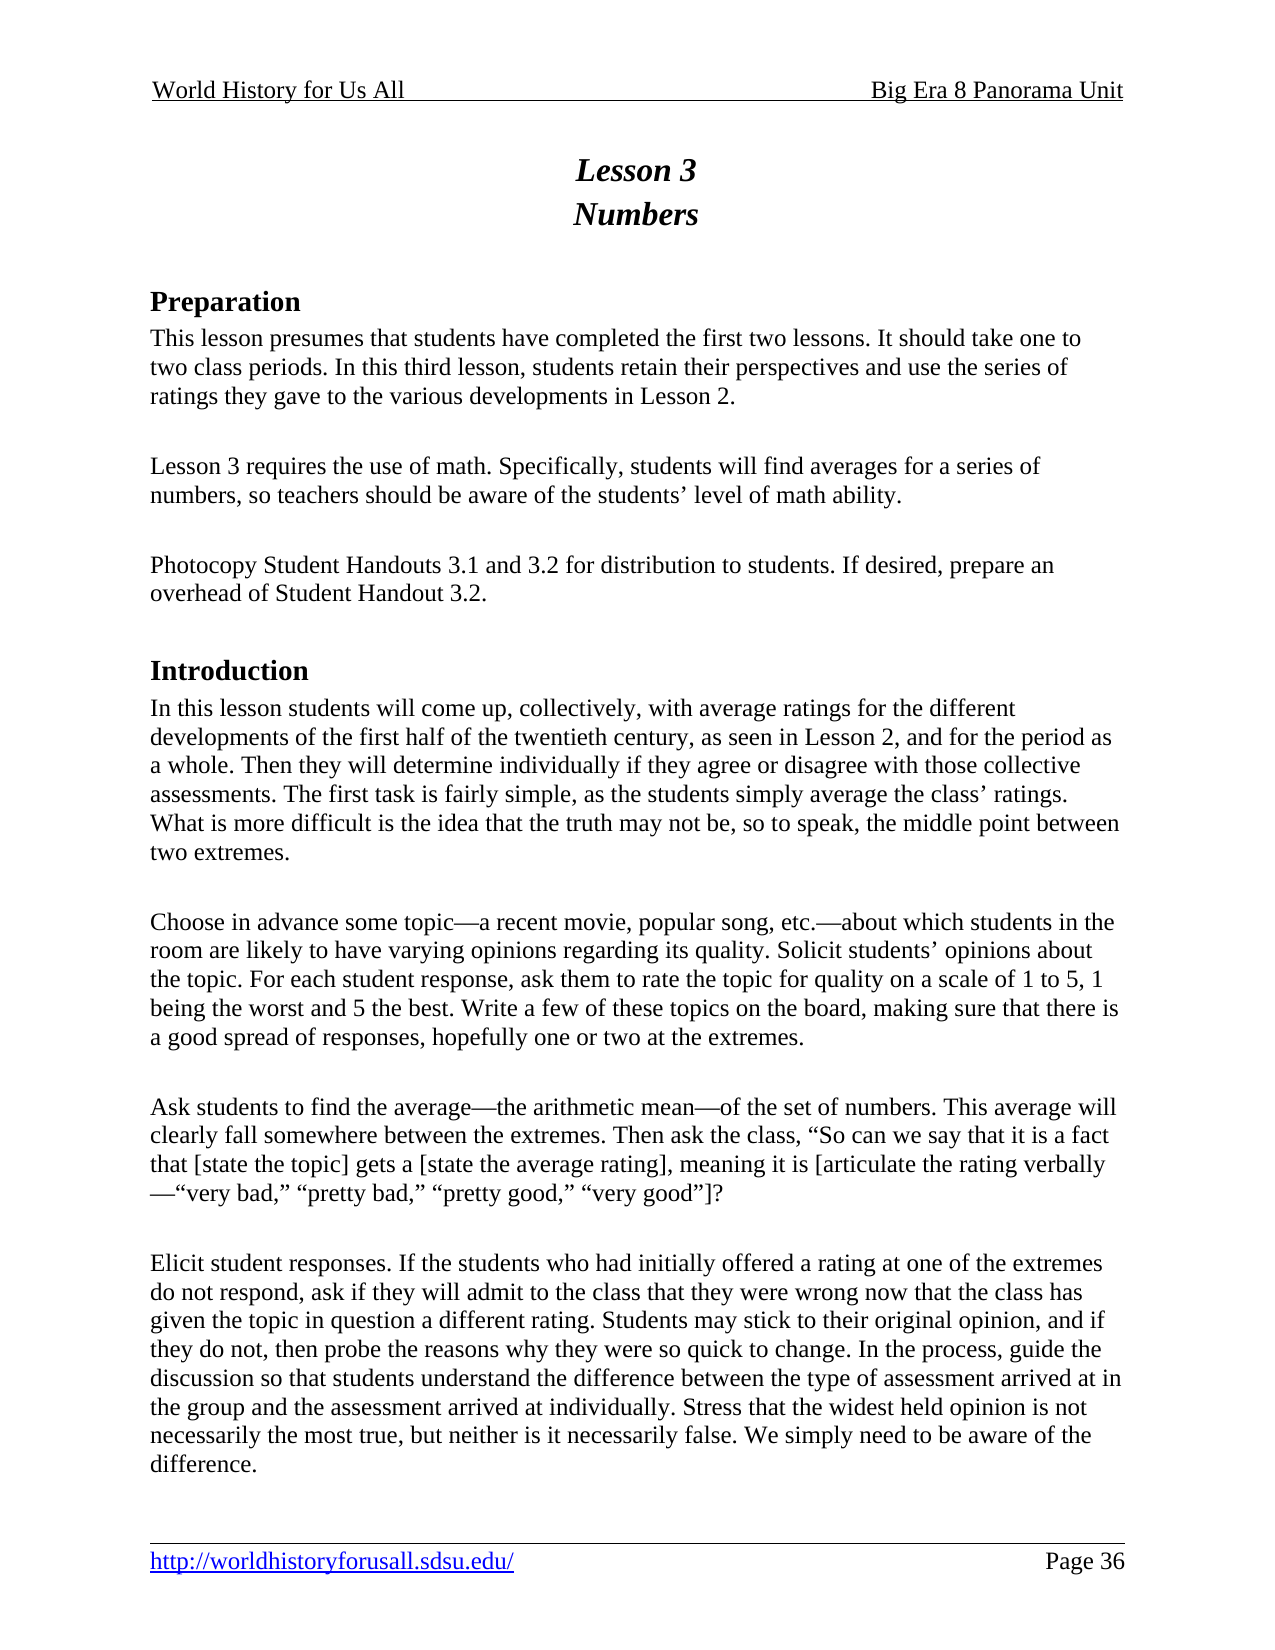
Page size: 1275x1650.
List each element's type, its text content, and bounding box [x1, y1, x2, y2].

text Lesson 3 requires the use of math. Specifically, students will find averages for a series of numbers, so teachers should be aware of the students’ level of math ability. [150, 451, 1125, 508]
text Elicit student responses. If the students who had initially offered a rating at one of the extremes do not respond, ask if they will admit to the class that they were wrong now that the class has given the topic in question a different rating. Students may stick to their original opinion, and if they do not, then probe the reasons why they were so quick to change. In the process, guide the discussion so that students understand the difference between the type of assessment arrived at in the group and the assessment arrived at individually. Stress that the widest held opinion is not necessarily the most true, but neither is it necessarily false. We simply need to be aware of the difference. [150, 1248, 1125, 1478]
text Photocopy Student Handouts 3.1 and 3.2 for distribution to students. If desired, prepare an overhead of Student Handout 3.2. [150, 550, 1125, 607]
text Choose in advance some topic—a recent movie, popular song, etc.—about which students in the room are likely to have varying opinions regarding its quality. Solicit students’ opinions about the topic. For each student response, ask them to rate the topic for quality on a scale of 1 to 5, 1 being the worst and 5 the best. Write a few of these topics on the board, making sure that there is a good spread of responses, hopefully one or two at the extremes. [150, 907, 1125, 1051]
text Introduction [150, 653, 1125, 687]
text Ask students to find the average—the arithmetic mean—of the set of numbers. This average will clearly fall somewhere between the extremes. Then ask the class, “So can we say that it is a fact that [state the topic] gets a [state the average rating], meaning it is [articulate the rating verbally—“very bad,” “pretty bad,” “pretty good,” “very good”]? [150, 1092, 1125, 1207]
text In this lesson students will come up, collectively, with average ratings for the different developments of the first half of the twentieth century, as seen in Lesson 2, and for the period as a whole. Then they will determine individually if they agree or disagree with those collective assessments. The first task is fairly simple, as the students simply average the class’ ratings. What is more difficult is the idea that the truth may not be, so to speak, the middle point between two extremes. [150, 693, 1125, 866]
text Numbers [150, 194, 1125, 233]
text This lesson presumes that students have completed the first two lessons. It should take one to two class periods. In this third lesson, students retain their perspectives and use the series of ratings they gave to the various developments in Lesson 2. [150, 323, 1125, 410]
text Preparation [150, 284, 1125, 317]
text Lesson 3 [150, 150, 1125, 188]
